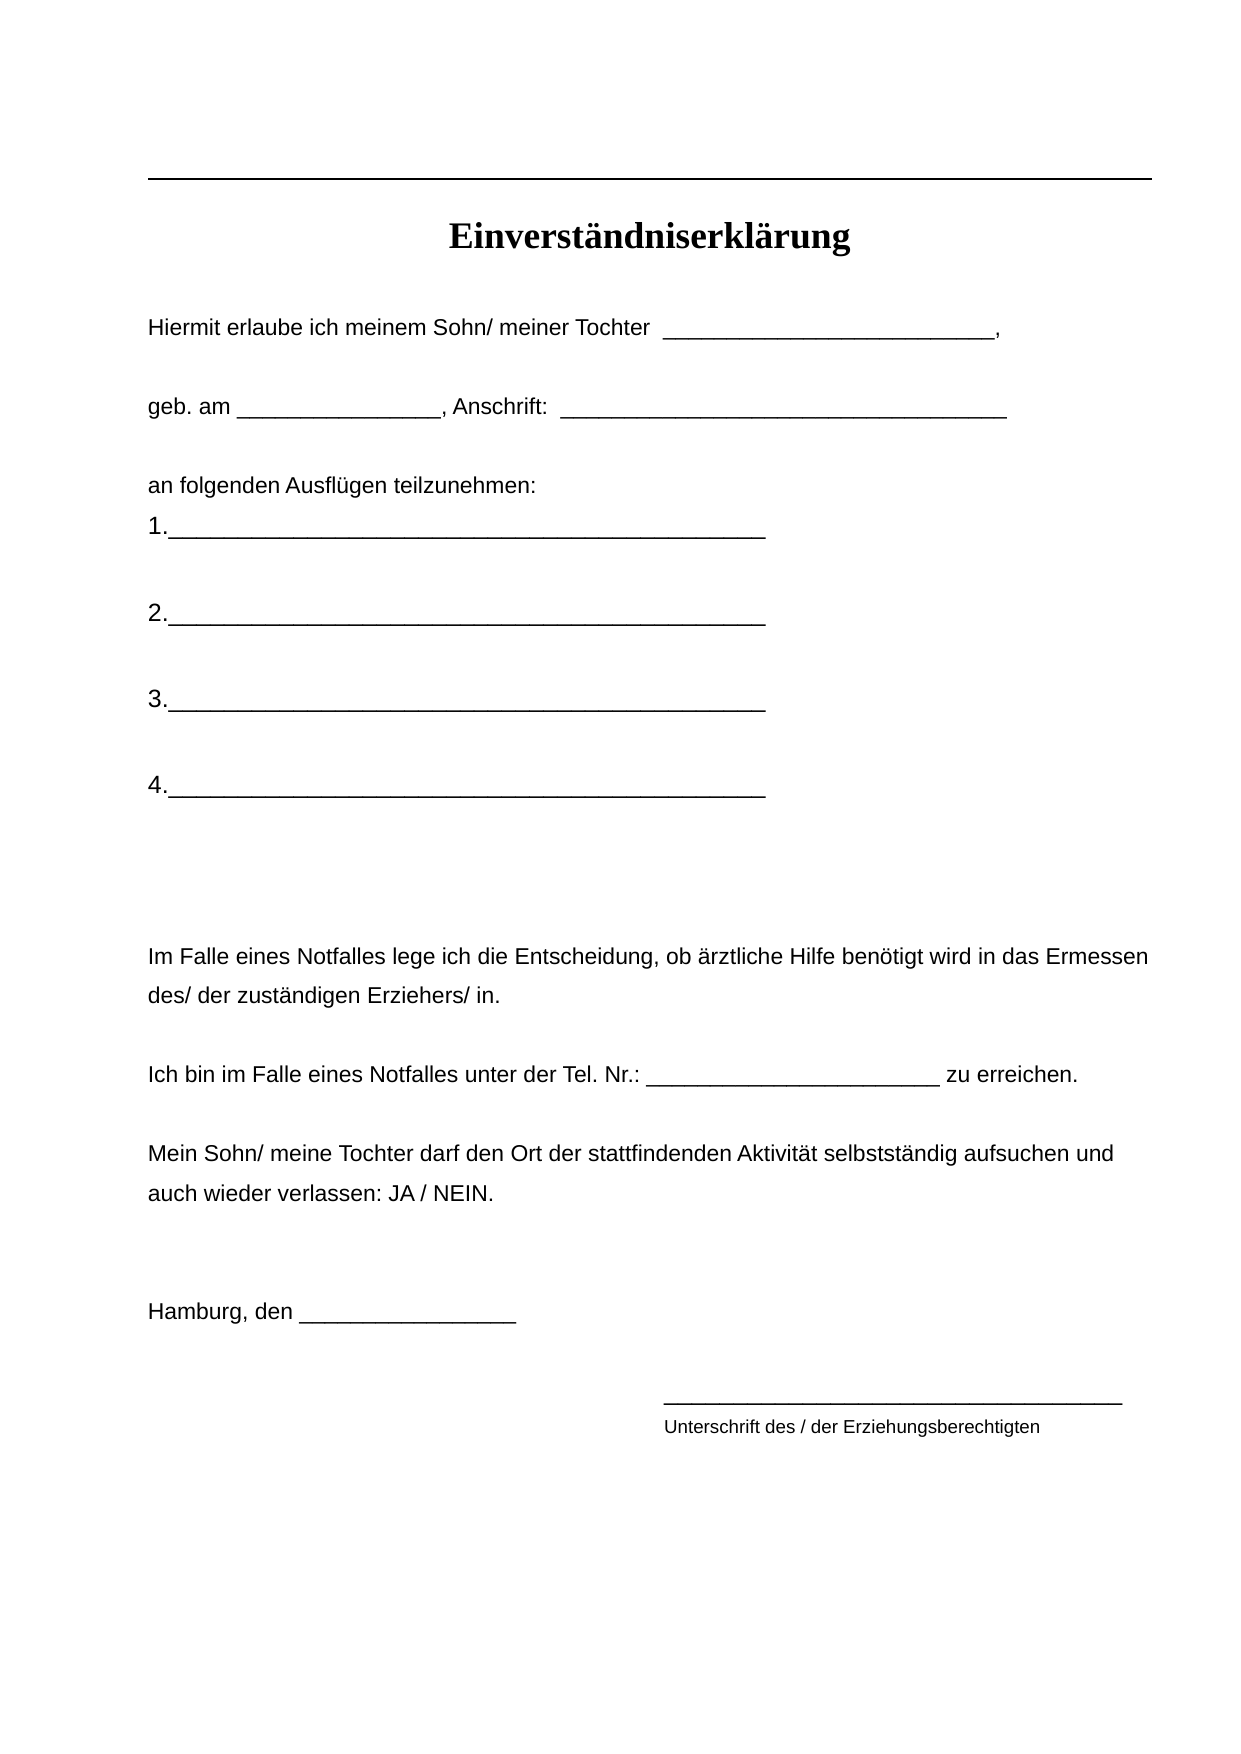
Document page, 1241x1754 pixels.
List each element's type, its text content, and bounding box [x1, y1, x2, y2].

text geb. am ________________, Anschrift: ___________________________________ [148, 393, 1152, 419]
text 4.___________________________________________ [148, 770, 1152, 799]
text Hiermit erlaube ich meinem Sohn/ meiner Tochter __________________________, [148, 314, 1152, 340]
text Ich bin im Falle eines Notfalles unter der Tel. Nr.: _______________________ zu erreichen. [148, 1061, 1152, 1087]
text an folgenden Ausflügen teilzunehmen: [148, 472, 1152, 498]
text Hamburg, den _________________ [148, 1298, 1152, 1324]
text _________________________________ Unterschrift des / der Erziehungsberechtigten [664, 1377, 1152, 1438]
text 2.___________________________________________ [148, 598, 1152, 626]
text 1.___________________________________________ [148, 511, 1152, 540]
text Im Falle eines Notfalles lege ich die Entscheidung, ob ärztliche Hilfe benötigt wird in das Ermessen des/ der zuständigen Erziehers/ in. [148, 943, 1152, 1008]
text 3.___________________________________________ [148, 684, 1152, 713]
text Mein Sohn/ meine Tochter darf den Ort der stattfindenden Aktivität selbstständig aufsuchen und auch wieder verlassen: JA / NEIN. [148, 1140, 1152, 1206]
subtitle Einverständniserklärung [148, 213, 1152, 256]
